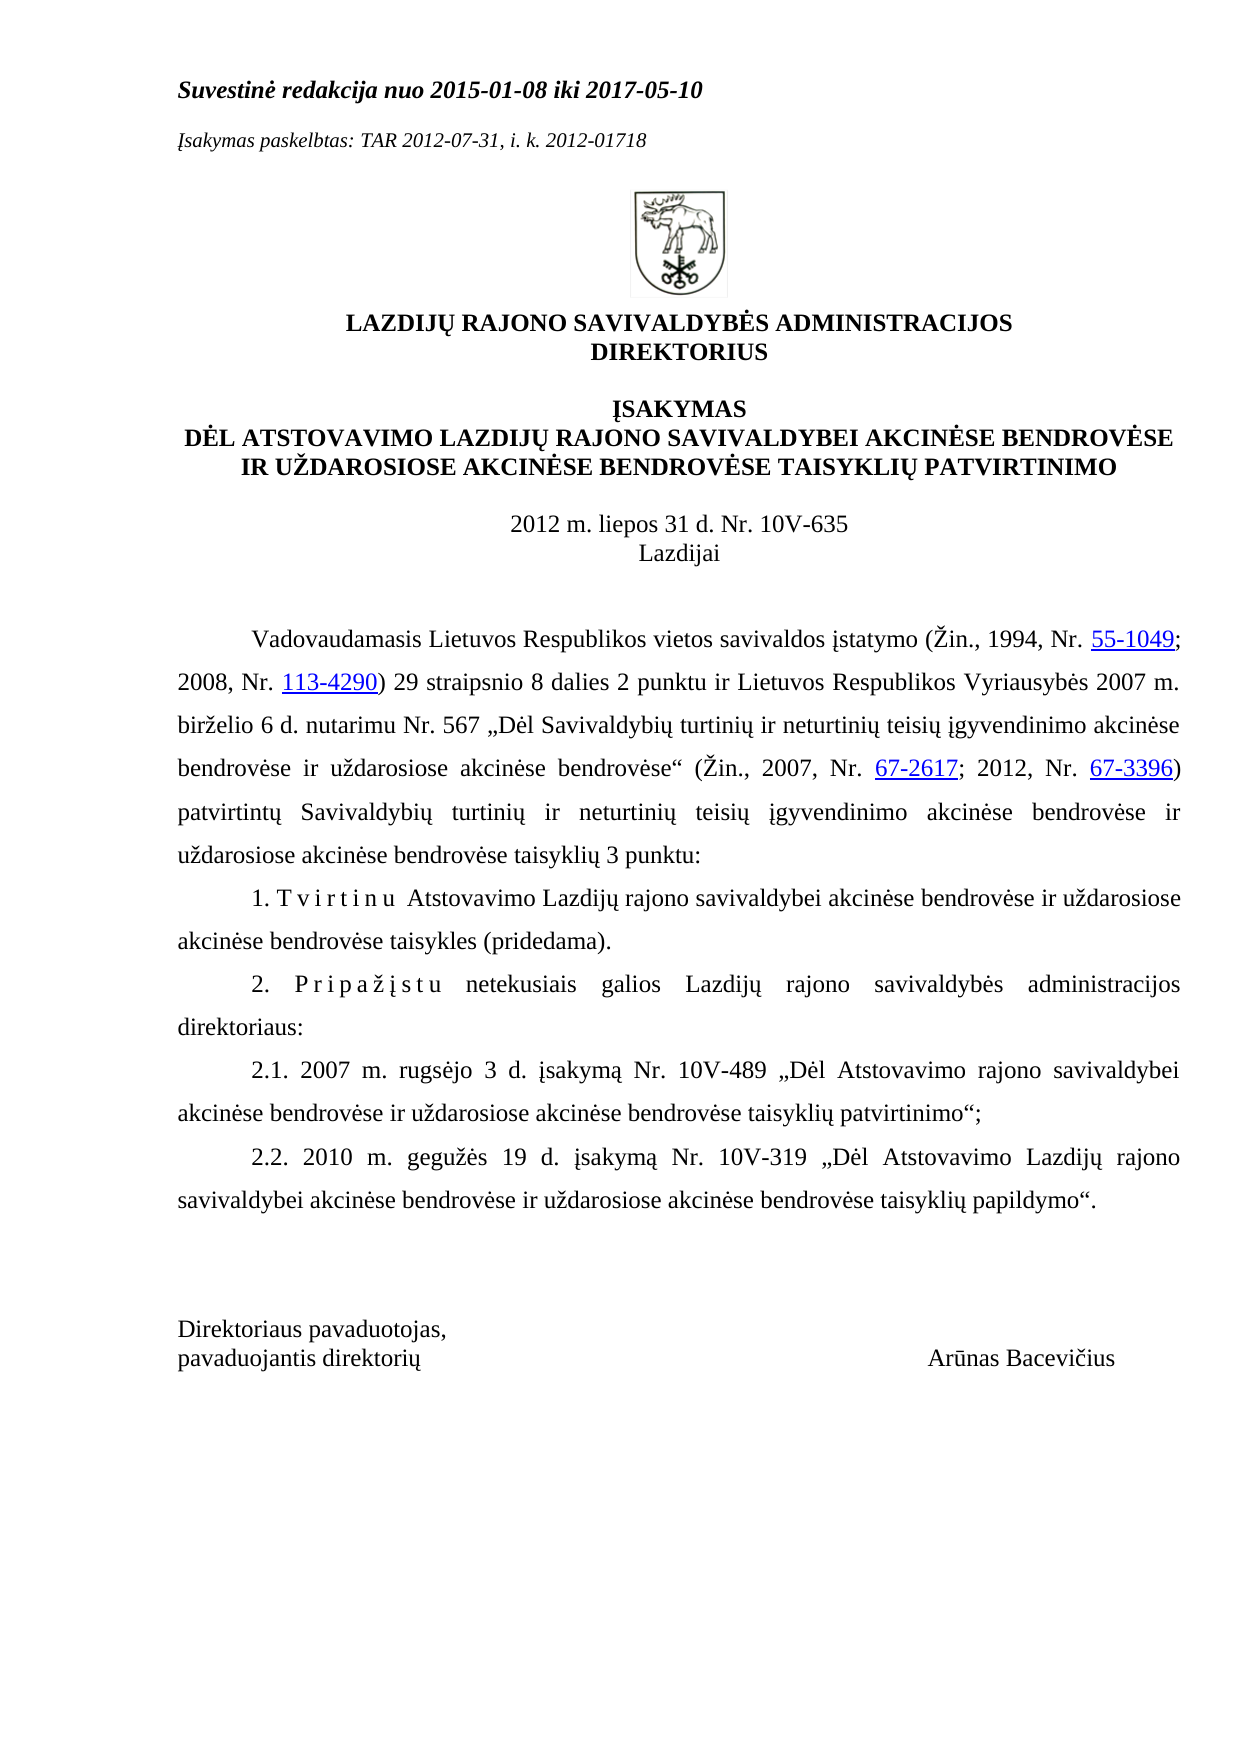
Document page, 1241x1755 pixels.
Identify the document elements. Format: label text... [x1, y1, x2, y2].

text DIREKTORIUS [177, 337, 1181, 365]
text Vadovaudamasis Lietuvos Respublikos vietos savivaldos įstatymo (Žin., 1994, Nr. 55-1049; 2008, Nr. 113-4290) 29 straipsnio 8 dalies 2 punktu ir Lietuvos Respublikos Vyriausybės 2007 m. birželio 6 d. nutarimu Nr. 567 „Dėl Savivaldybių turtinių ir neturtinių teisių įgyvendinimo akcinėse bendrovėse ir uždarosiose akcinėse bendrovėse“ (Žin., 2007, Nr. 67-2617; 2012, Nr. 67-3396) patvirtintų Savivaldybių turtinių ir neturtinių teisių įgyvendinimo akcinėse bendrovėse ir uždarosiose akcinėse bendrovėse taisyklių 3 punktu: [177, 624, 1181, 868]
text Įsakymas paskelbtas: TAR 2012-07-31, i. k. 2012-01718 [177, 128, 1181, 152]
text 2.2. 2010 m. gegužės 19 d. įsakymą Nr. 10V-319 „Dėl Atstovavimo Lazdijų rajono savivaldybei akcinėse bendrovėse ir uždarosiose akcinėse bendrovėse taisyklių papildymo“. [177, 1142, 1181, 1213]
text ĮSAKYMAS [177, 394, 1181, 423]
text Lazdijai [177, 538, 1181, 567]
text 2. Pripažįstu netekusiais galios Lazdijų rajono savivaldybės administracijos direktoriaus: [177, 969, 1181, 1041]
text 1. Tvirtinu Atstovavimo Lazdijų rajono savivaldybei akcinėse bendrovėse ir uždarosiose akcinėse bendrovėse taisykles (pridedama). [177, 883, 1181, 955]
text DĖL ATSTOVAVIMO LAZDIJŲ RAJONO SAVIVALDYBEI AKCINĖSE BENDROVĖSE IR UŽDAROSIOSE AKCINĖSE BENDROVĖSE TAISYKLIŲ PATVIRTINIMO [177, 423, 1181, 480]
text LAZDIJŲ RAJONO SAVIVALDYBĖS ADMINISTRACIJOS [177, 308, 1181, 337]
text pavaduojantis direktorių Arūnas Bacevičius [177, 1343, 1181, 1372]
text Direktoriaus pavaduotojas, [177, 1314, 1181, 1343]
text Suvestinė redakcija nuo 2015-01-08 iki 2017-05-10 [177, 75, 1181, 104]
text 2012 m. liepos 31 d. Nr. 10V-635 [177, 509, 1181, 538]
text 2.1. 2007 m. rugsėjo 3 d. įsakymą Nr. 10V-489 „Dėl Atstovavimo rajono savivaldybei akcinėse bendrovėse ir uždarosiose akcinėse bendrovėse taisyklių patvirtinimo“; [177, 1055, 1181, 1127]
